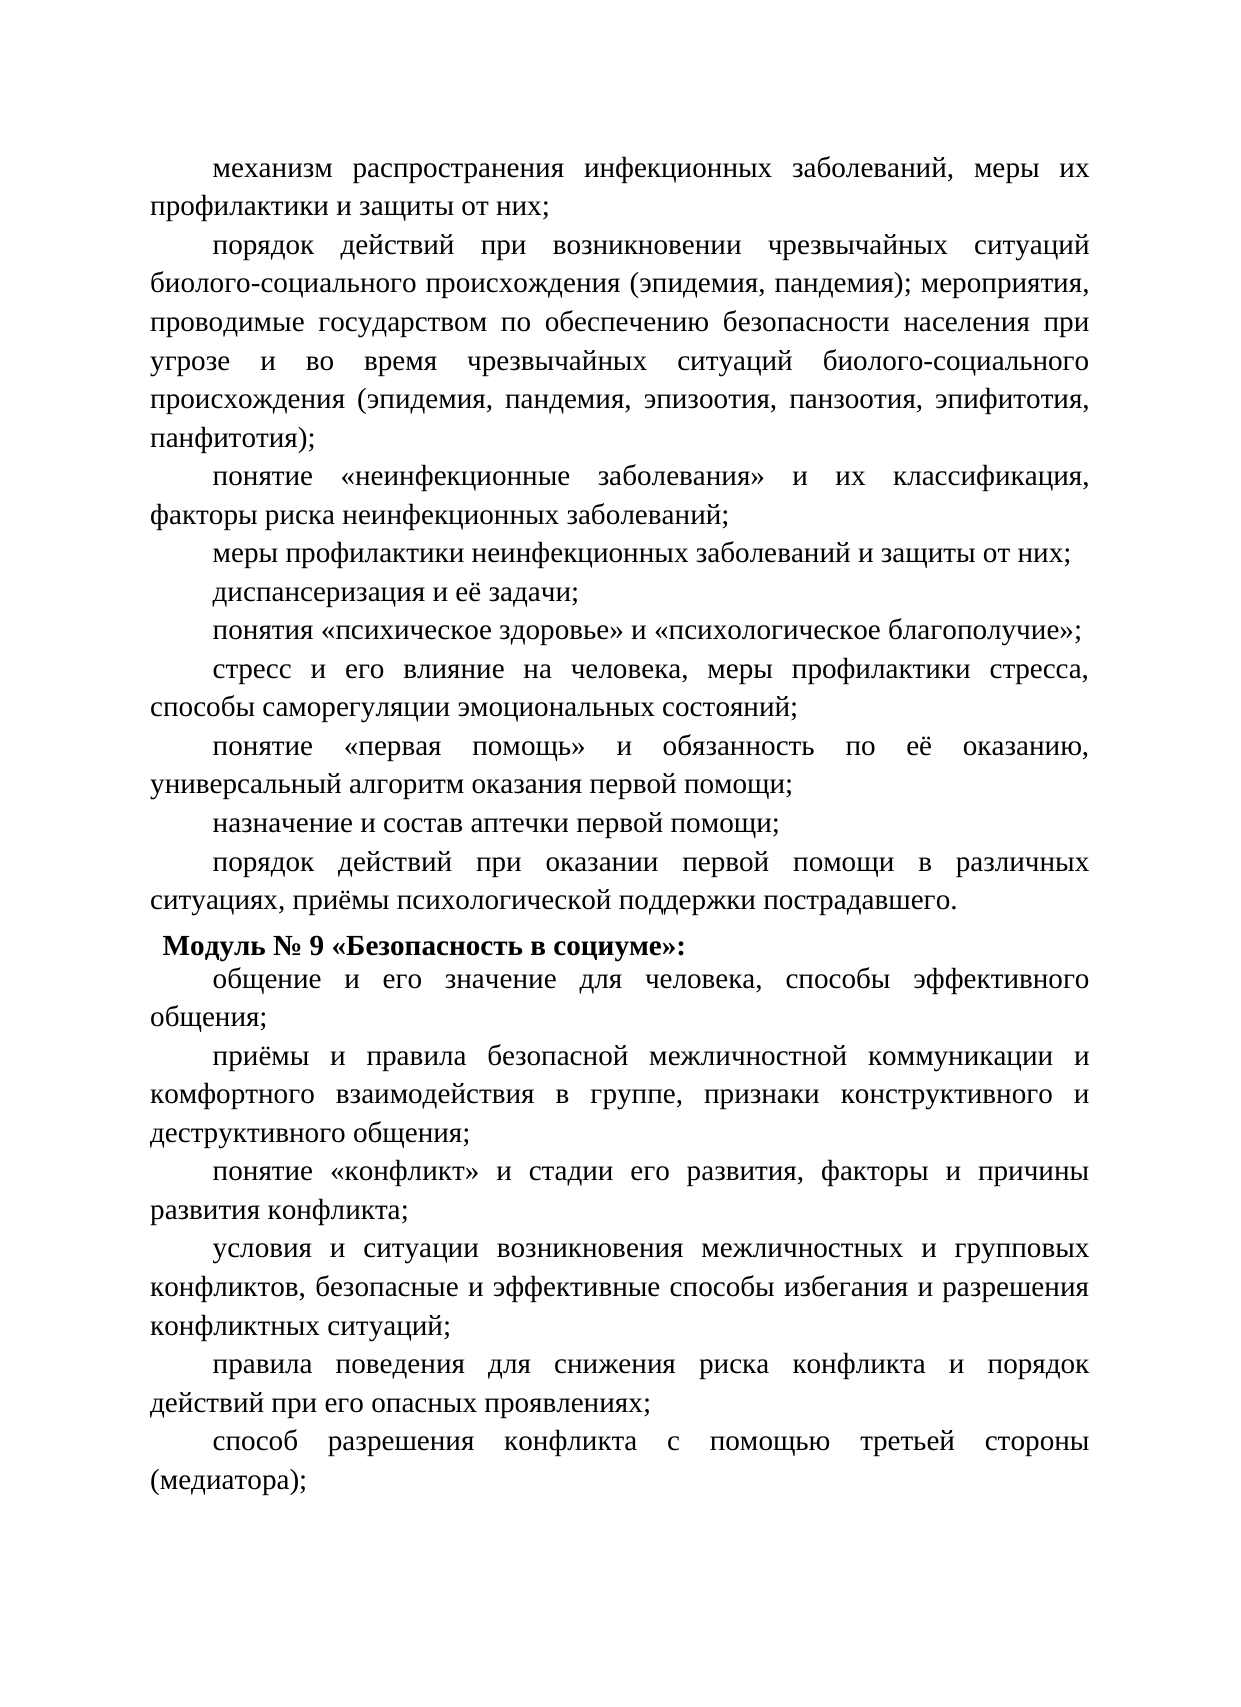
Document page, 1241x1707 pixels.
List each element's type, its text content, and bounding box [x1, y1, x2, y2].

text понятие «первая помощь» и обязанность по её оказанию, универсальный алгоритм оказания первой помощи; [150, 728, 1090, 800]
text стресс и его влияние на человека, меры профилактики стресса, способы саморегуляции эмоциональных состояний; [150, 651, 1090, 723]
text понятие «конфликт» и стадии его развития, факторы и причины развития конфликта; [150, 1153, 1090, 1226]
text назначение и состав аптечки первой помощи; [150, 805, 1090, 839]
text порядок действий при оказании первой помощи в различных ситуациях, приёмы психологической поддержки пострадавшего. [150, 844, 1090, 916]
text меры профилактики неинфекционных заболеваний и защиты от них; [150, 535, 1090, 569]
text механизм распространения инфекционных заболеваний, меры их профилактики и защиты от них; [150, 150, 1090, 222]
text диспансеризация и её задачи; [150, 574, 1090, 607]
text приёмы и правила безопасной межличностной коммуникации и комфортного взаимодействия в группе, признаки конструктивного и деструктивного общения; [150, 1038, 1090, 1148]
text порядок действий при возникновении чрезвычайных ситуаций биолого-социального происхождения (эпидемия, пандемия); мероприятия, проводимые государством по обеспечению безопасности населения при угрозе и во время чрезвычайных ситуаций биолого-социального происхождения (эпидемия, пандемия, эпизоотия, панзоотия, эпифитотия, панфитотия); [150, 227, 1090, 453]
text понятие «неинфекционные заболевания» и их классификация, факторы риска неинфекционных заболеваний; [150, 458, 1090, 530]
text общение и его значение для человека, способы эффективного общения; [150, 961, 1090, 1033]
text Модуль № 9 «Безопасность в социуме»: [162, 933, 1090, 961]
text правила поведения для снижения риска конфликта и порядок действий при его опасных проявлениях; [150, 1346, 1090, 1418]
text понятия «психическое здоровье» и «психологическое благополучие»; [150, 612, 1090, 646]
text способ разрешения конфликта с помощью третьей стороны (медиатора); [150, 1423, 1090, 1495]
text условия и ситуации возникновения межличностных и групповых конфликтов, безопасные и эффективные способы избегания и разрешения конфликтных ситуаций; [150, 1231, 1090, 1341]
